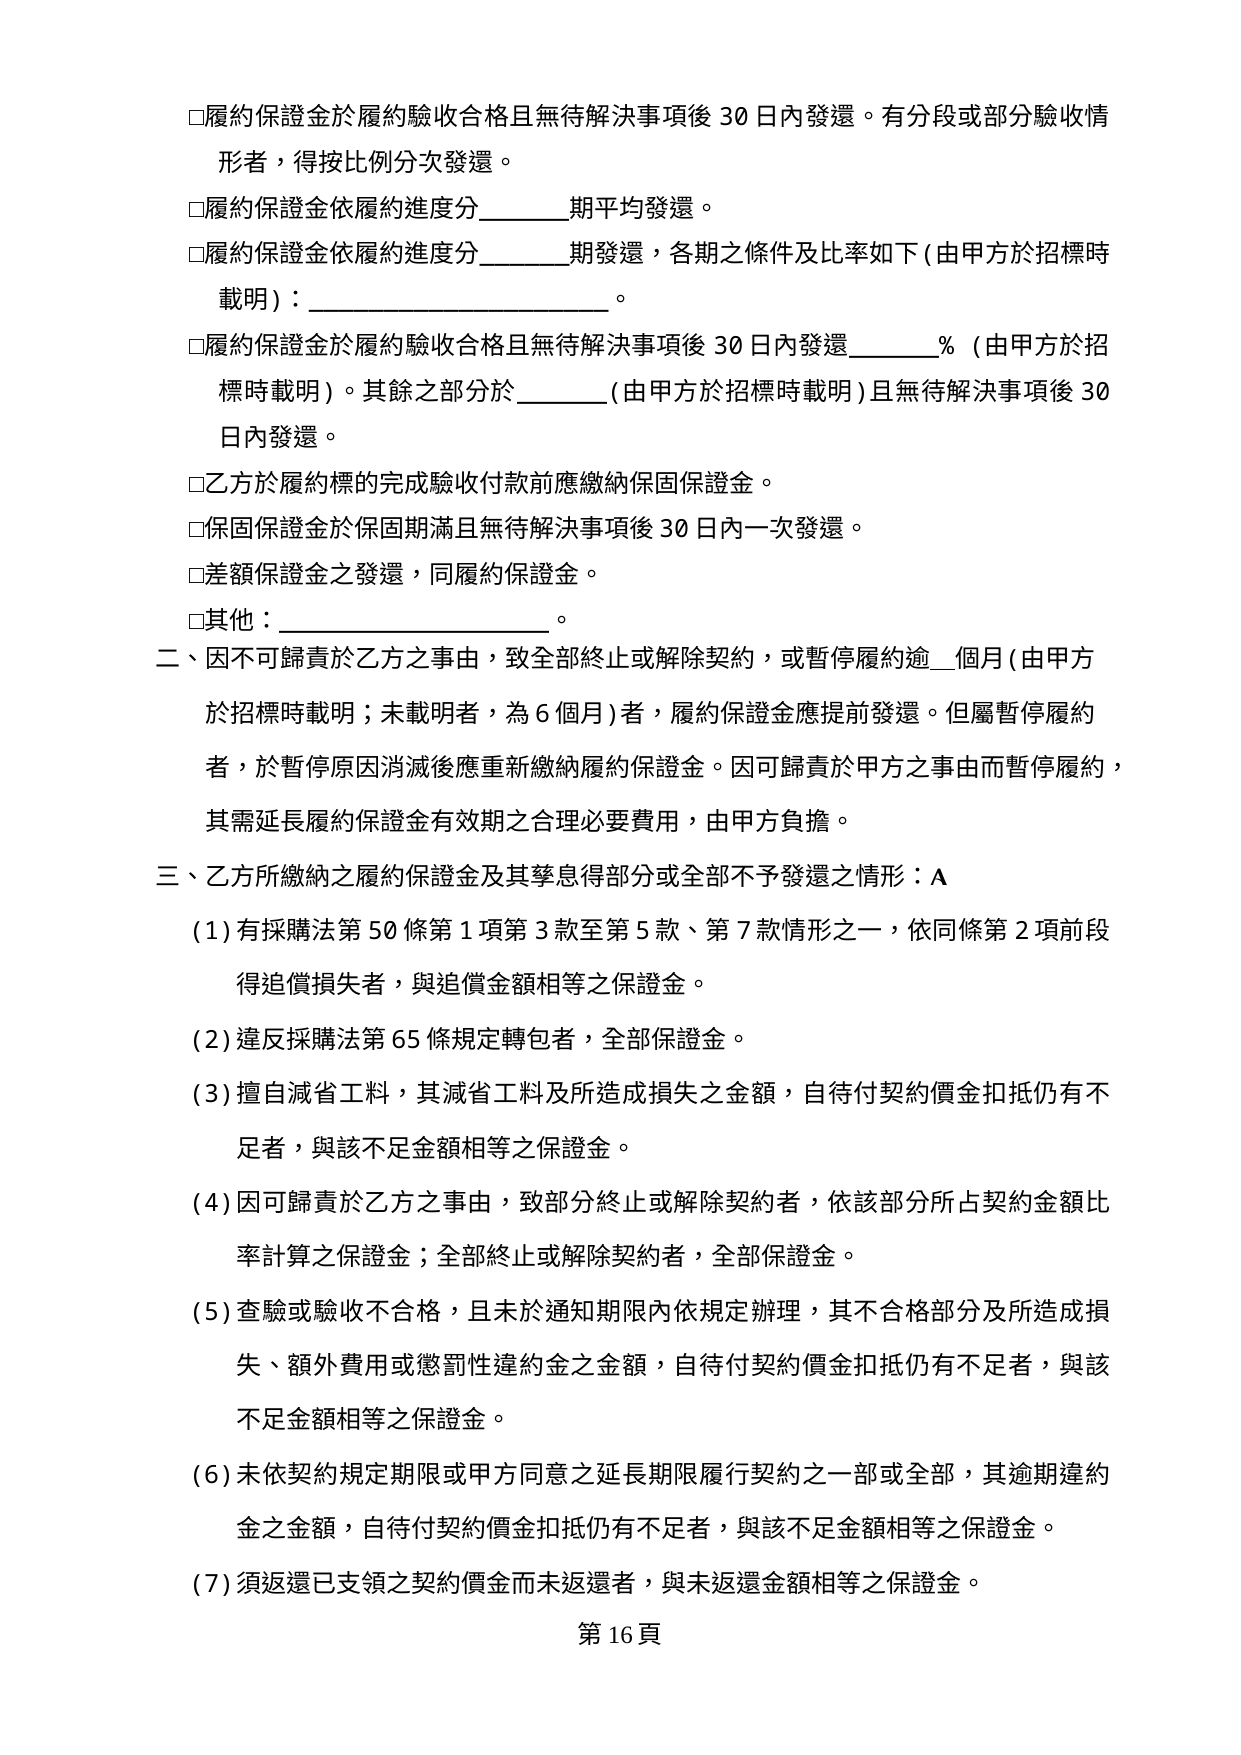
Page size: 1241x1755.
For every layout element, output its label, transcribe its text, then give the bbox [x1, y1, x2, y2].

list 因可歸責於乙方之事由，致部分終止或解除契約者，依該部分所占契約金額比率計算之保證金；全部終止或解除契約者，全部保證金。 [189, 1182, 1110, 1273]
list 須返還已支領之契約價金而未返還者，與未返還金額相等之保證金。 [189, 1563, 1110, 1599]
list 有採購法第50條第1項第3款至第5款、第7款情形之一，依同條第2項前段得追償損失者，與追償金額相等之保證金。 [189, 911, 1110, 1001]
text □保固保證金於保固期滿且無待解決事項後30日內一次發還。 [189, 501, 1110, 547]
list 違反採購法第65條規定轉包者，全部保證金。 [189, 1019, 1110, 1056]
list 查驗或驗收不合格，且未於通知期限內依規定辦理，其不合格部分及所造成損失、額外費用或懲罰性違約金之金額，自待付契約價金扣抵仍有不足者，與該不足金額相等之保證金。 [189, 1291, 1110, 1436]
text □履約保證金於履約驗收合格且無待解決事項後30日內發還______% (由甲方於招標時載明)。其餘之部分於______(由甲方於招標時載明)且無待解決事項後30日內發還。 [189, 318, 1110, 455]
text □乙方於履約標的完成驗收付款前應繳納保固保證金。 [189, 455, 1110, 501]
text □履約保證金依履約進度分______期發還，各期之條件及比率如下(由甲方於招標時載明)：____________________。 [189, 226, 1110, 318]
text □其他：__________________。 [189, 593, 1110, 639]
text 二、因不可歸責於乙方之事由，致全部終止或解除契約，或暫停履約逾＿個月(由甲方於招標時載明；未載明者，為6個月)者，履約保證金應提前發還。但屬暫停履約者，於暫停原因消滅後應重新繳納履約保證金。因可歸責於甲方之事由而暫停履約，其需延長履約保證金有效期之合理必要費用，由甲方負擔。 [155, 639, 1110, 838]
text □履約保證金依履約進度分______期平均發還。 [189, 180, 1110, 226]
list 擅自減省工料，其減省工料及所造成損失之金額，自待付契約價金扣抵仍有不足者，與該不足金額相等之保證金。 [189, 1074, 1110, 1164]
list 未依契約規定期限或甲方同意之延長期限履行契約之一部或全部，其逾期違約金之金額，自待付契約價金扣抵仍有不足者，與該不足金額相等之保證金。 [189, 1454, 1110, 1545]
text □履約保證金於履約驗收合格且無待解決事項後30日內發還。有分段或部分驗收情形者，得按比例分次發還。 [189, 89, 1110, 180]
text □差額保證金之發還，同履約保證金。 [189, 547, 1110, 593]
text 三、乙方所繳納之履約保證金及其孳息得部分或全部不予發還之情形： [155, 856, 1110, 892]
